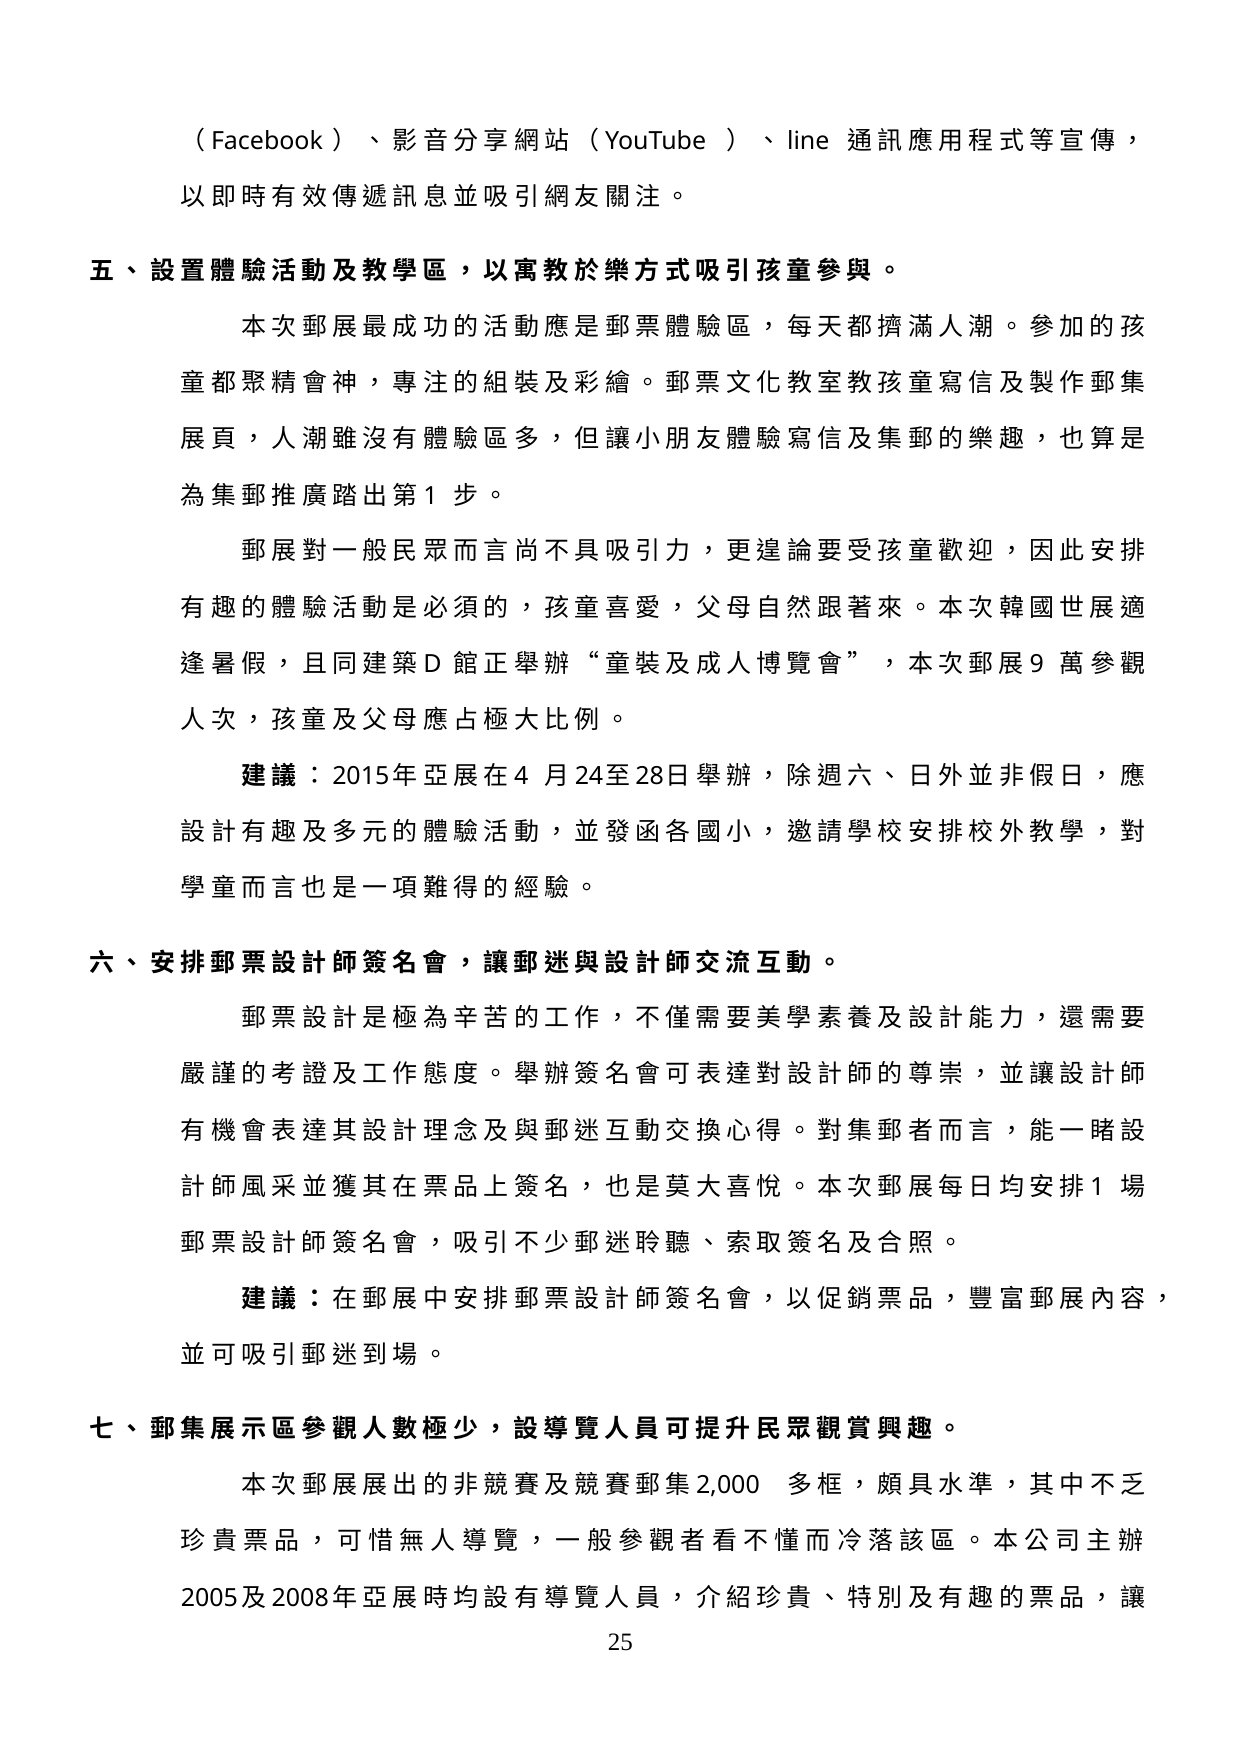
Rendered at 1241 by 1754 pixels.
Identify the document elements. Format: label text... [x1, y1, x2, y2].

text 五、設置體驗活動及教學區，以寓教於樂方式吸引孩童參與。 [89, 250, 1151, 288]
text 郵展對一般民眾而言尚不具吸引力，更遑論要受孩童歡迎，因此安排有趣的體驗活動是必須的，孩童喜愛，父母自然跟著來。本次韓國世展適逢暑假，且同建築D館正舉辦“童裝及成人博覽會”，本次郵展9萬參觀人次，孩童及父母應占極大比例。 [150, 530, 1151, 736]
text 郵票設計是極為辛苦的工作，不僅需要美學素養及設計能力，還需要嚴謹的考證及工作態度。舉辦簽名會可表達對設計師的尊崇，並讓設計師有機會表達其設計理念及與郵迷互動交換心得。對集郵者而言，能一睹設計師風采並獲其在票品上簽名，也是莫大喜悅。本次郵展每日均安排1場郵票設計師簽名會，吸引不少郵迷聆聽、索取簽名及合照。 [150, 997, 1151, 1259]
text 本次郵展展出的非競賽及競賽郵集2,000多框，頗具水準，其中不乏珍貴票品，可惜無人導覽，一般參觀者看不懂而冷落該區。本公司主辦2005及2008年亞展時均設有導覽人員，介紹珍貴、特別及有趣的票品，讓 [150, 1464, 1151, 1614]
text 本次郵展最成功的活動應是郵票體驗區，每天都擠滿人潮。參加的孩童都聚精會神，專注的組裝及彩繪。郵票文化教室教孩童寫信及製作郵集展頁，人潮雖沒有體驗區多，但讓小朋友體驗寫信及集郵的樂趣，也算是為集郵推廣踏出第1步。 [150, 306, 1151, 512]
text 七、郵集展示區參觀人數極少，設導覽人員可提升民眾觀賞興趣。 [89, 1408, 1151, 1446]
text 六、安排郵票設計師簽名會，讓郵迷與設計師交流互動。 [89, 941, 1151, 979]
text （Facebook）、影音分享網站（YouTube）、line通訊應用程式等宣傳，以即時有效傳遞訊息並吸引網友關注。 [150, 119, 1151, 213]
text 建議：在郵展中安排郵票設計師簽名會，以促銷票品，豐富郵展內容，並可吸引郵迷到場。 [150, 1278, 1151, 1371]
text 建議：2015年亞展在4月24至28日舉辦，除週六、日外並非假日，應設計有趣及多元的體驗活動，並發函各國小，邀請學校安排校外教學，對學童而言也是一項難得的經驗。 [150, 754, 1151, 904]
